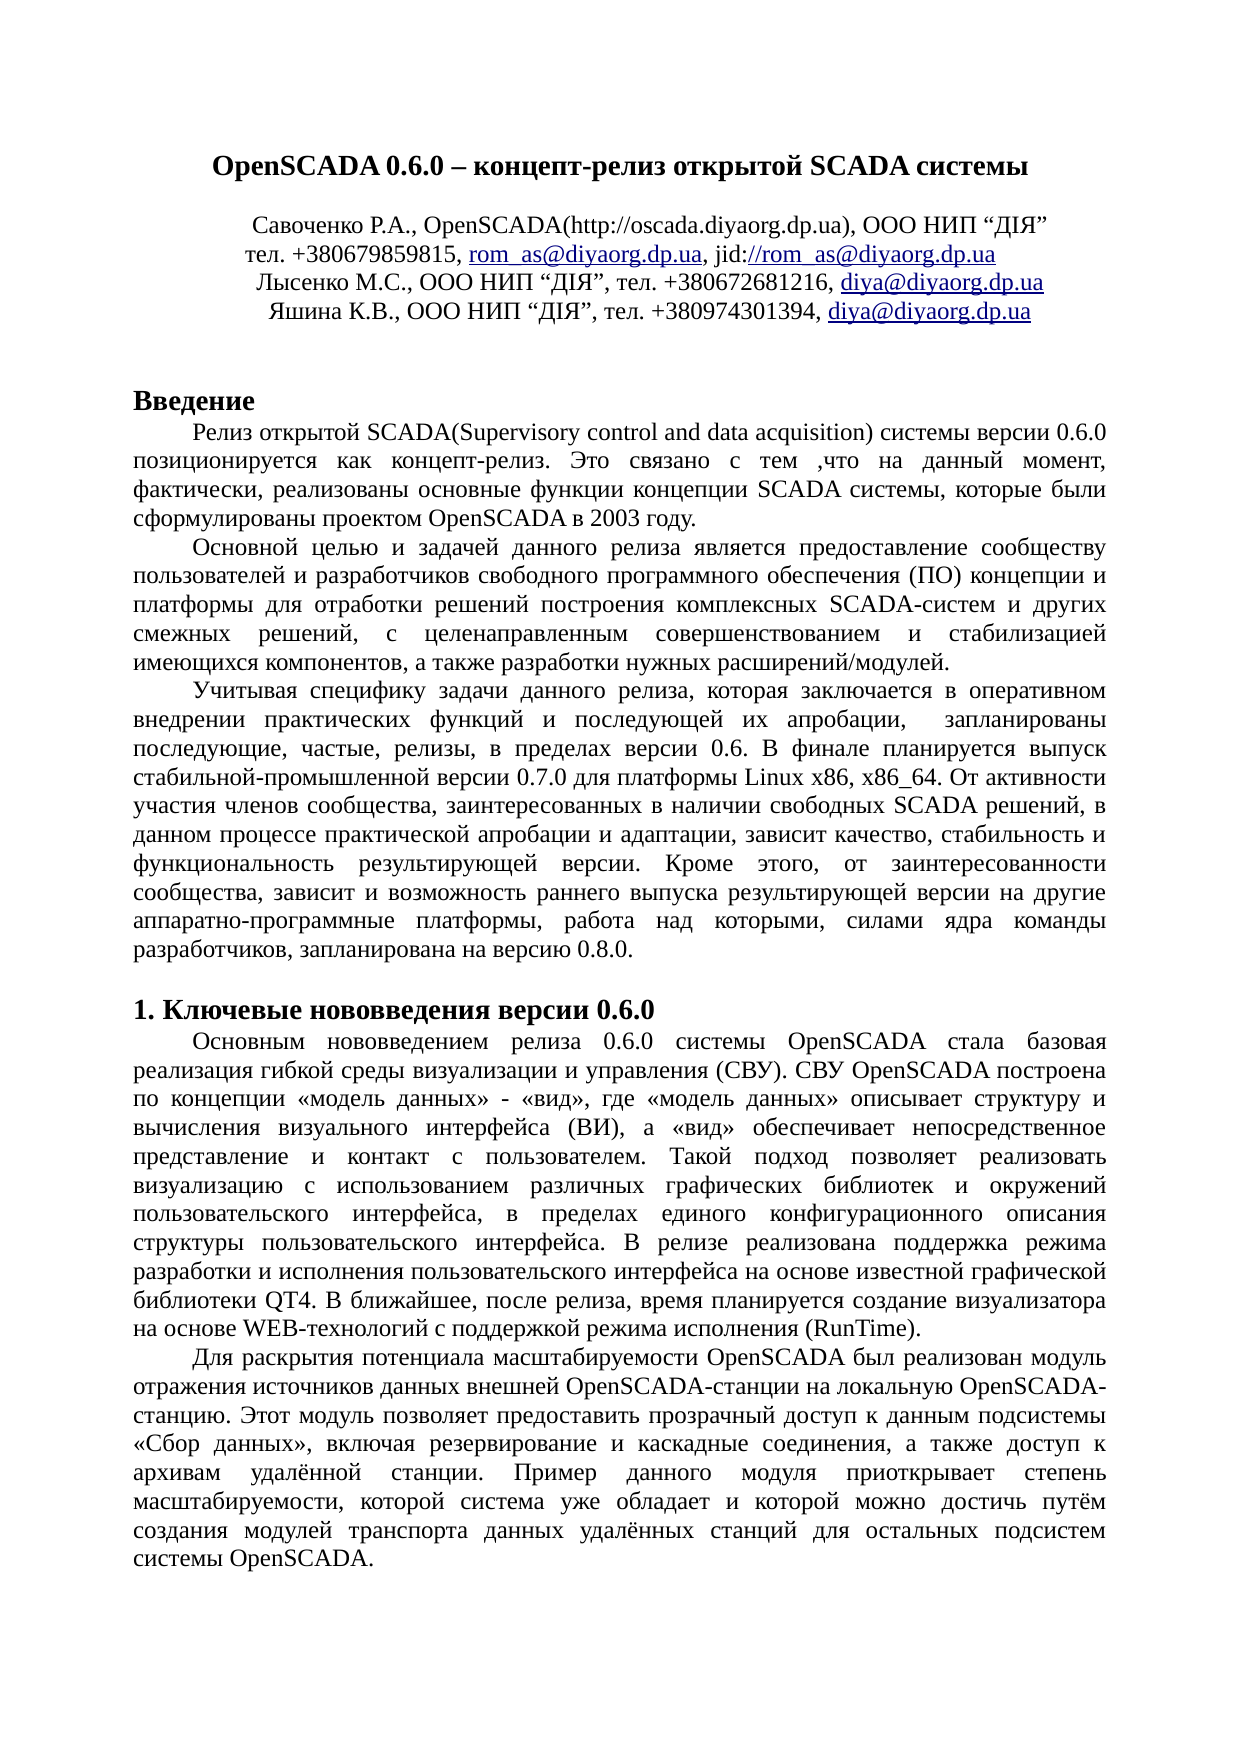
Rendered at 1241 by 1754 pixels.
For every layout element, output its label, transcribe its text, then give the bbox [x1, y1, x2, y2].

text Релиз открытой SCADA(Supervisory control and data acquisition) системы версии 0.6.0 позиционируется как концепт-релиз. Это связано с тем ,что на данный момент, фактически, реализованы основные функции концепции SCADA системы, которые были сформулированы проектом OpenSCADA в 2003 году. [133, 417, 1107, 532]
text тел. +380679859815, rom_as@diyaorg.dp.ua, jid://rom_as@diyaorg.dp.ua [133, 239, 1107, 267]
text Яшина К.В., ООО НИП “ДІЯ”, тел. +380974301394, diya@diyaorg.dp.ua [133, 296, 1107, 325]
text Учитывая специфику задачи данного релиза, которая заключается в оперативном внедрении практических функций и последующей их апробации, запланированы последующие, частые, релизы, в пределах версии 0.6. В финале планируется выпуск стабильной-промышленной версии 0.7.0 для платформы Linux x86, x86_64. От активности участия членов сообщества, заинтересованных в наличии свободных SCADA решений, в данном процессе практической апробации и адаптации, зависит качество, стабильность и функциональность результирующей версии. Кроме этого, от заинтересованности сообщества, зависит и возможность раннего выпуска результирующей версии на другие аппаратно-программные платформы, работа над которыми, силами ядра команды разработчиков, запланирована на версию 0.8.0. [133, 675, 1107, 963]
text Лысенко М.С., ООО НИП “ДІЯ”, тел. +380672681216, diya@diyaorg.dp.ua [133, 267, 1107, 296]
text Савоченко Р.А., OpenSCADA(http://oscada.diyaorg.dp.ua), ООО НИП “ДІЯ” [133, 210, 1107, 239]
text Для раскрытия потенциала масштабируемости OpenSCADA был реализован модуль отражения источников данных внешней OpenSCADA-станции на локальную OpenSCADA-станцию. Этот модуль позволяет предоставить прозрачный доступ к данным подсистемы «Сбор данных», включая резервирование и каскадные соединения, а также доступ к архивам удалённой станции. Пример данного модуля приоткрывает степень масштабируемости, которой система уже обладает и которой можно достичь путём создания модулей транспорта данных удалённых станций для остальных подсистем системы OpenSCADA. [133, 1342, 1107, 1572]
text Основным нововведением релиза 0.6.0 системы OpenSCADA стала базовая реализация гибкой среды визуализации и управления (СВУ). СВУ OpenSCADA построена по концепции «модель данных» - «вид», где «модель данных» описывает структуру и вычисления визуального интерфейса (ВИ), а «вид» обеспечивает непосредственное представление и контакт с пользователем. Такой подход позволяет реализовать визуализацию с использованием различных графических библиотек и окружений пользовательского интерфейса, в пределах единого конфигурационного описания структуры пользовательского интерфейса. В релизе реализована поддержка режима разработки и исполнения пользовательского интерфейса на основе известной графической библиотеки QT4. В ближайшее, после релиза, время планируется создание визуализатора на основе WEB-технологий с поддержкой режима исполнения (RunTime). [133, 1026, 1107, 1342]
subtitle Введение [133, 383, 1107, 417]
subtitle Ключевые нововведения версии 0.6.0 [133, 992, 1107, 1026]
subtitle OpenSCADA 0.6.0 – концепт-релиз открытой SCADA системы [133, 148, 1107, 181]
text Основной целью и задачей данного релиза является предоставление сообществу пользователей и разработчиков свободного программного обеспечения (ПО) концепции и платформы для отработки решений построения комплексных SCADA-систем и других смежных решений, с целенаправленным совершенствованием и стабилизацией имеющихся компонентов, а также разработки нужных расширений/модулей. [133, 532, 1107, 675]
